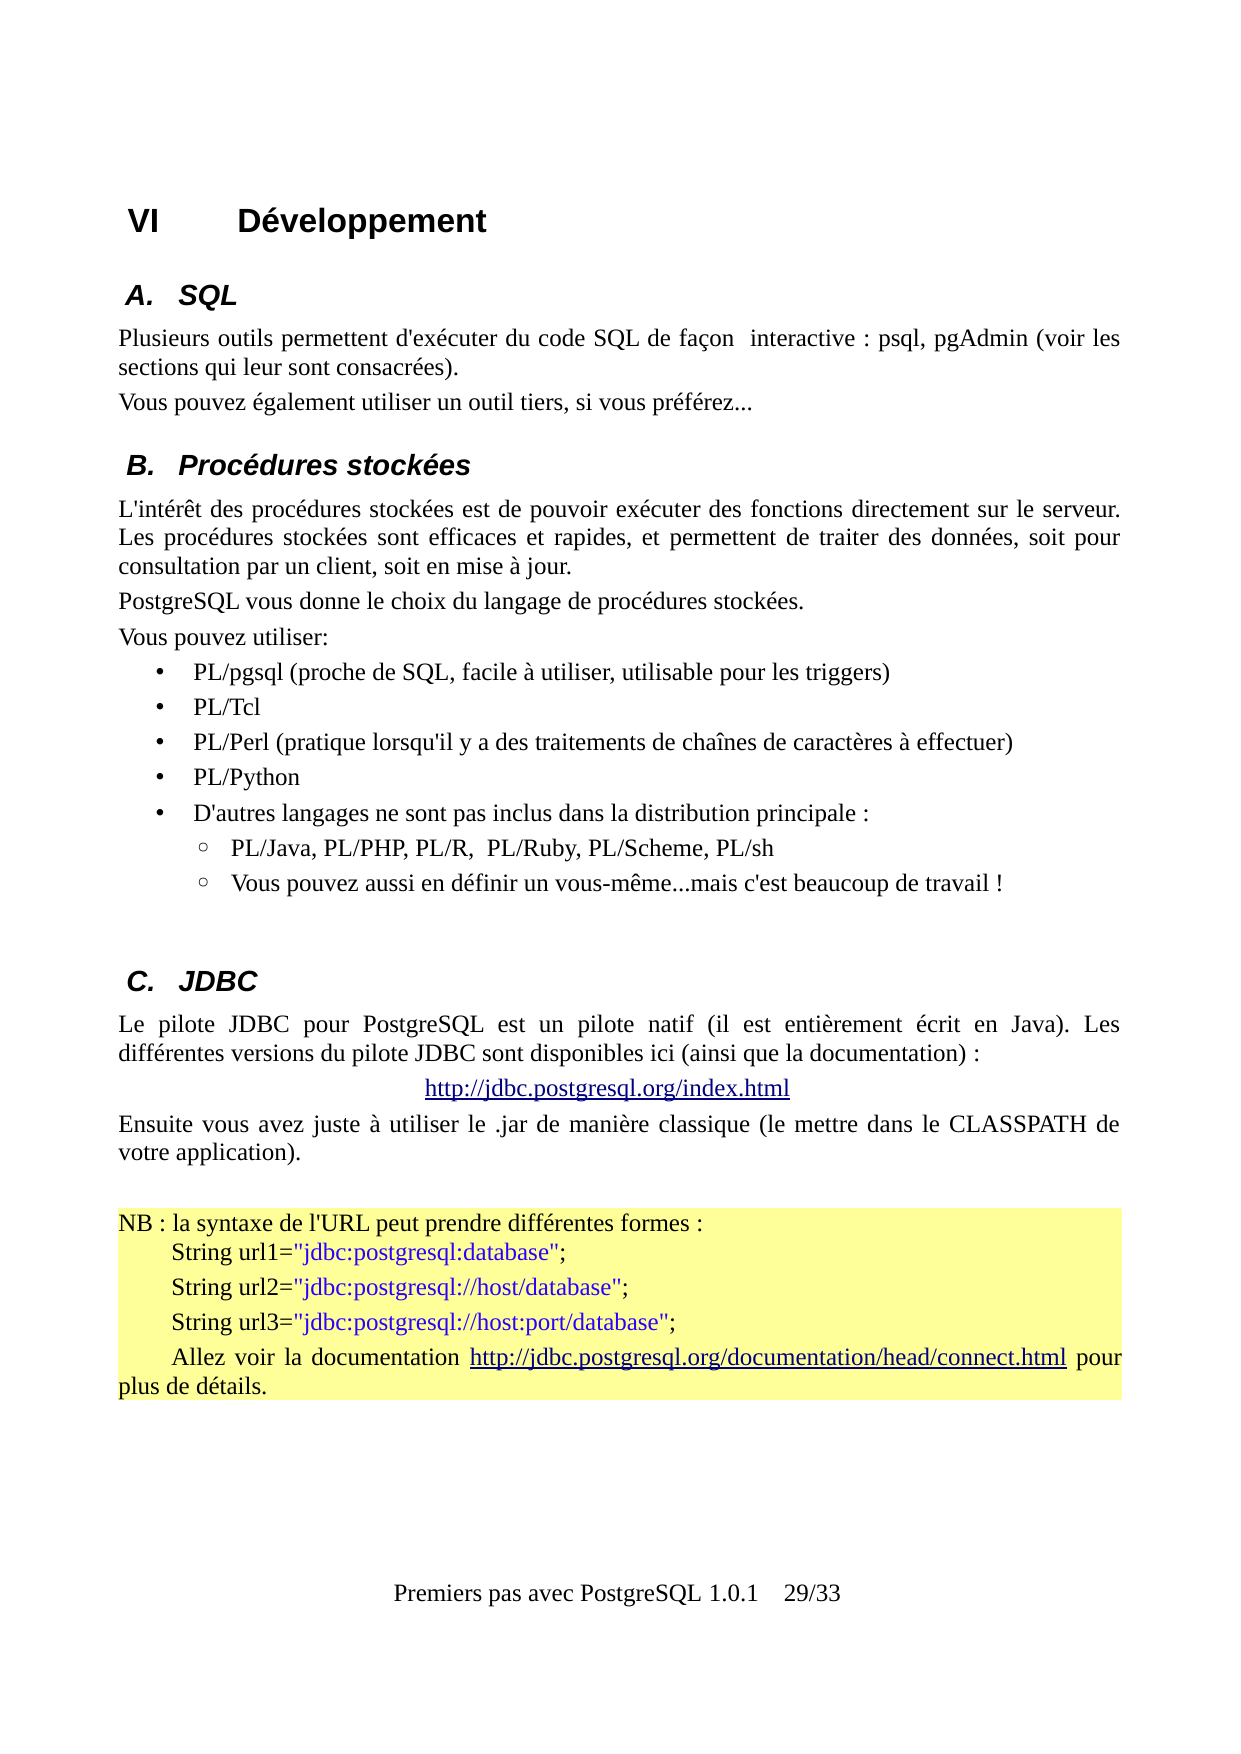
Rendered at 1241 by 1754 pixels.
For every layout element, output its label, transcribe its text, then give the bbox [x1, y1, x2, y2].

text String url2="jdbc:postgresql://host/database"; [118, 1272, 1122, 1301]
subtitle Procédures stockées [118, 448, 1122, 481]
list PL/Python [156, 762, 1122, 791]
text http://jdbc.postgresql.org/index.html [118, 1073, 1122, 1102]
list PL/Tcl [156, 692, 1122, 721]
text String url1="jdbc:postgresql:database"; [118, 1237, 1122, 1265]
list Vous pouvez aussi en définir un vous-même...mais c'est beaucoup de travail ! [193, 868, 1122, 897]
text Vous pouvez utiliser: [118, 622, 1122, 650]
list PL/Perl (pratique lorsqu'il y a des traitements de chaînes de caractères à effectuer) [156, 727, 1122, 756]
list PL/pgsql (proche de SQL, facile à utiliser, utilisable pour les triggers) [156, 657, 1122, 686]
text L'intérêt des procédures stockées est de pouvoir exécuter des fonctions directement sur le serveur. Les procédures stockées sont efficaces et rapides, et permettent de traiter des données, soit pour consultation par un client, soit en mise à jour. [118, 494, 1122, 580]
text Le pilote JDBC pour PostgreSQL est un pilote natif (il est entièrement écrit en Java). Les différentes versions du pilote JDBC sont disponibles ici (ainsi que la documentation) : [118, 1009, 1122, 1067]
subtitle SQL [118, 277, 1122, 311]
text Allez voir la documentation http://jdbc.postgresql.org/documentation/head/connect.html pour plus de détails. [118, 1342, 1122, 1400]
text PostgreSQL vous donne le choix du langage de procédures stockées. [118, 586, 1122, 615]
list la syntaxe de l'URL peut prendre différentes formes : [118, 1208, 1122, 1237]
subtitle Développement [118, 201, 1122, 240]
text Ensuite vous avez juste à utiliser le .jar de manière classique (le mettre dans le CLASSPATH de votre application). [118, 1109, 1122, 1166]
text Vous pouvez également utiliser un outil tiers, si vous préférez... [118, 387, 1122, 416]
list D'autres langages ne sont pas inclus dans la distribution principale : [156, 798, 1122, 826]
text Plusieurs outils permettent d'exécuter du code SQL de façon interactive : psql, pgAdmin (voir les sections qui leur sont consacrées). [118, 323, 1122, 381]
subtitle JDBC [118, 963, 1122, 997]
list PL/Java, PL/PHP, PL/R, PL/Ruby, PL/Scheme, PL/sh [193, 833, 1122, 862]
text String url3="jdbc:postgresql://host:port/database"; [118, 1307, 1122, 1336]
